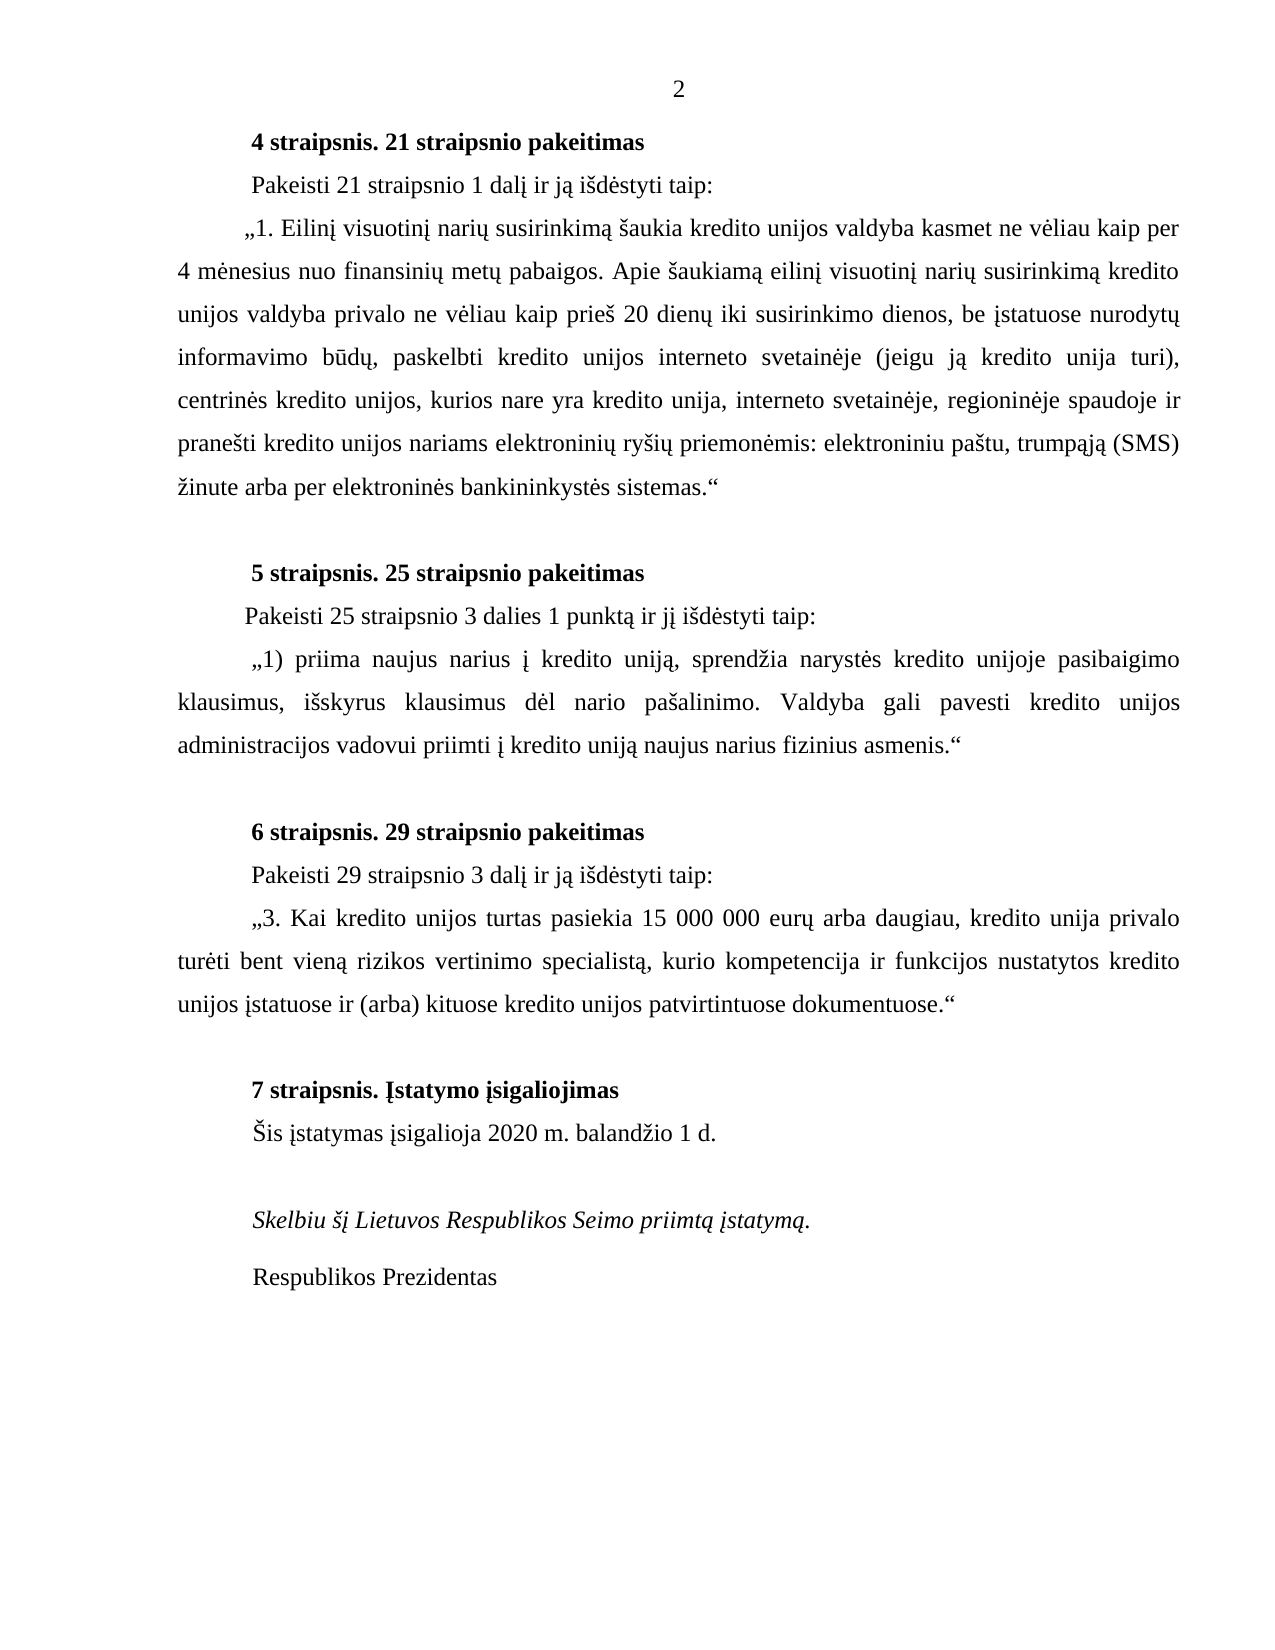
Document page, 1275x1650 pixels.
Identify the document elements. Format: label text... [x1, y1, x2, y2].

text Respublikos Prezidentas [177, 1262, 1181, 1291]
text „3. Kai kredito unijos turtas pasiekia 15 000 000 eurų arba daugiau, kredito unija privalo turėti bent vieną rizikos vertinimo specialistą, kurio kompetencija ir funkcijos nustatytos kredito unijos įstatuose ir (arba) kituose kredito unijos patvirtintuose dokumentuose.“ [177, 903, 1181, 1018]
text „1. Eilinį visuotinį narių susirinkimą šaukia kredito unijos valdyba kasmet ne vėliau kaip per 4 mėnesius nuo finansinių metų pabaigos. Apie šaukiamą eilinį visuotinį narių susirinkimą kredito unijos valdyba privalo ne vėliau kaip prieš 20 dienų iki susirinkimo dienos, be įstatuose nurodytų informavimo būdų, paskelbti kredito unijos interneto svetainėje (jeigu ją kredito unija turi), centrinės kredito unijos, kurios nare yra kredito unija, interneto svetainėje, regioninėje spaudoje ir pranešti kredito unijos nariams elektroninių ryšių priemonėmis: elektroniniu paštu, trumpąją (SMS) žinute arba per elektroninės bankininkystės sistemas.“ [177, 213, 1181, 500]
text Pakeisti 21 straipsnio 1 dalį ir ją išdėstyti taip: [215, 170, 1181, 198]
text Pakeisti 25 straipsnio 3 dalies 1 punktą ir jį išdėstyti taip: [177, 601, 1181, 630]
text 5 straipsnis. 25 straipsnio pakeitimas [177, 558, 1181, 587]
text „1) priima naujus narius į kredito uniją, sprendžia narystės kredito unijoje pasibaigimo klausimus, išskyrus klausimus dėl nario pašalinimo. Valdyba gali pavesti kredito unijos administracijos vadovui priimti į kredito uniją naujus narius fizinius asmenis.“ [177, 644, 1181, 759]
text Pakeisti 29 straipsnio 3 dalį ir ją išdėstyti taip: [183, 860, 1181, 888]
text 4 straipsnis. 21 straipsnio pakeitimas [215, 127, 1181, 155]
text Skelbiu šį Lietuvos Respublikos Seimo priimtą įstatymą. [177, 1205, 1181, 1233]
text Šis įstatymas įsigalioja 2020 m. balandžio 1 d. [177, 1118, 1181, 1147]
text 6 straipsnis. 29 straipsnio pakeitimas [215, 817, 1181, 845]
text 7 straipsnis. Įstatymo įsigaliojimas [177, 1075, 1181, 1104]
